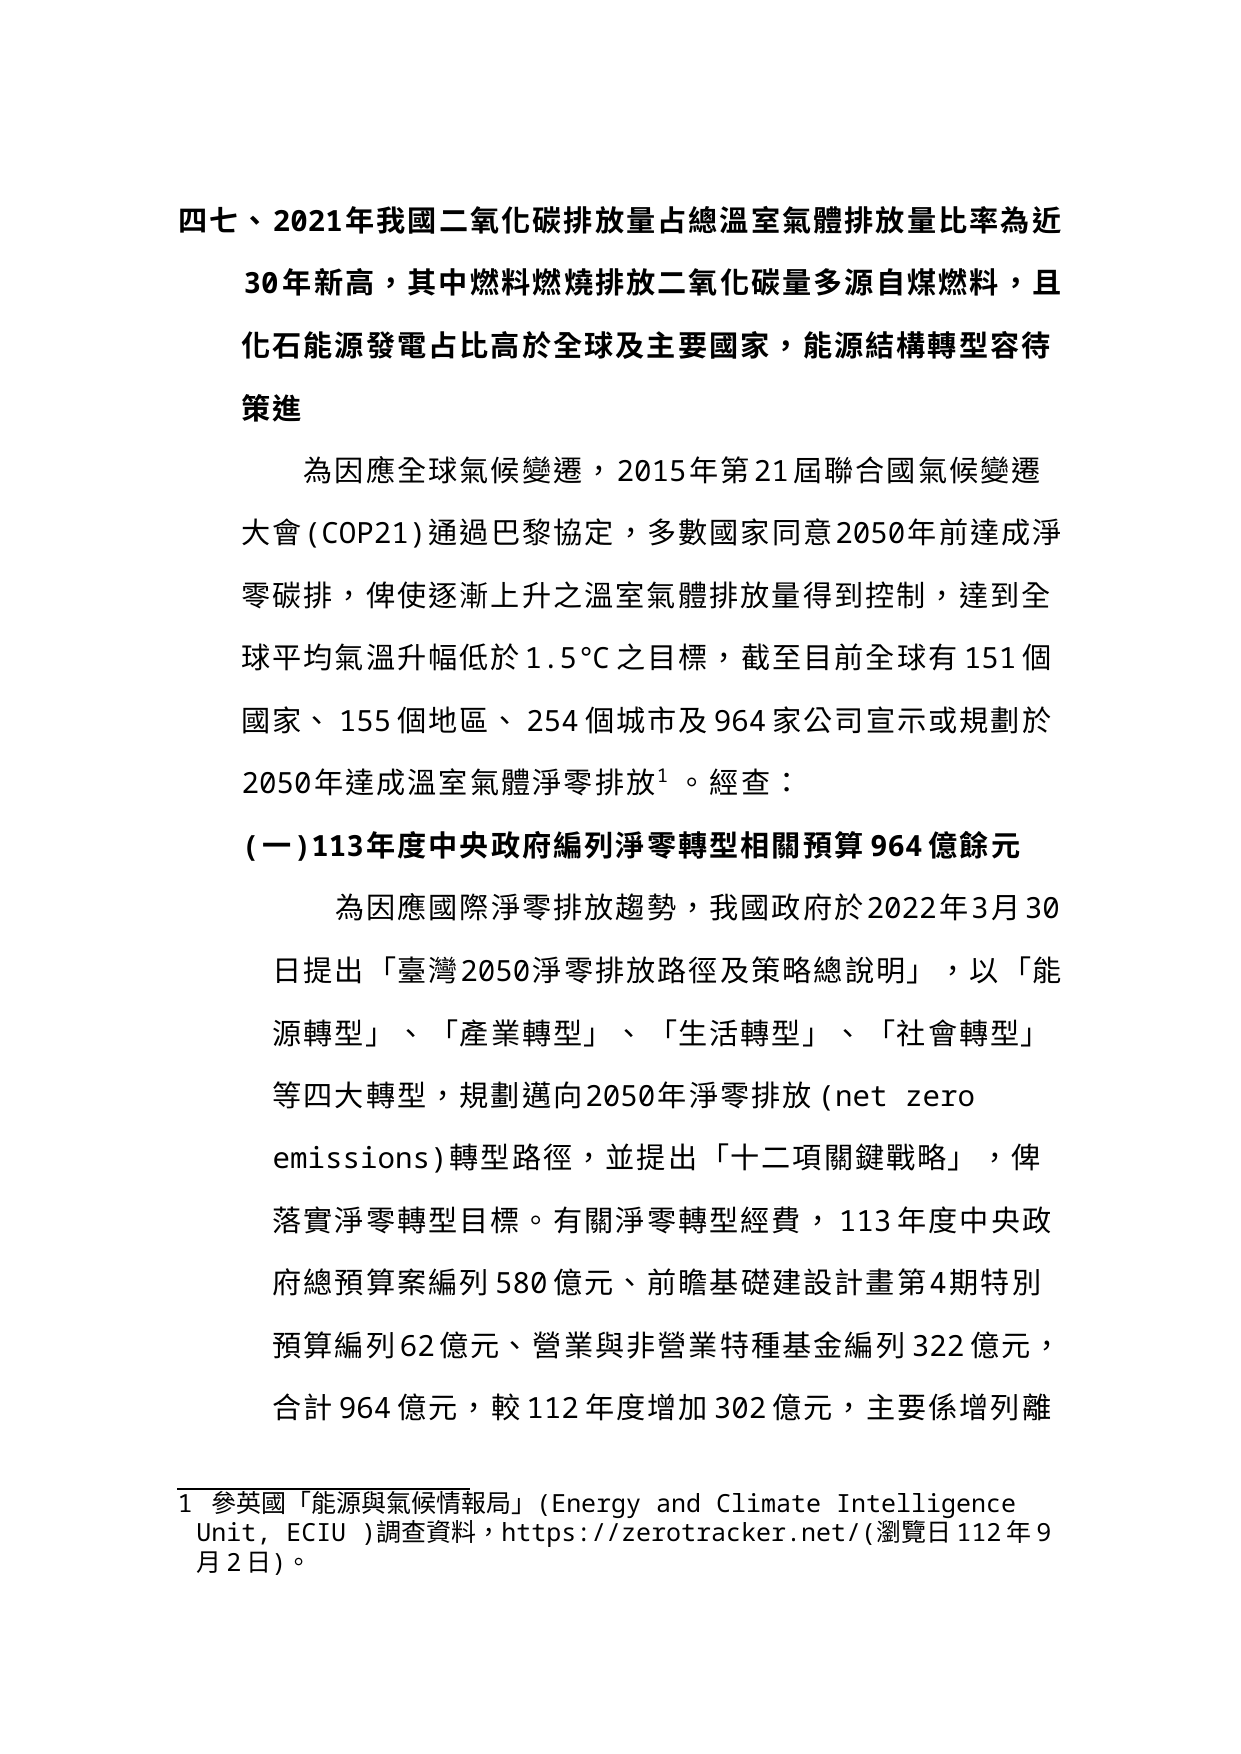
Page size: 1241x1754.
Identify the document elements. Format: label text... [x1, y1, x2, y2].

text 為因應全球氣候變遷，2015年第21屆聯合國氣候變遷大會(COP21)通過巴黎協定，多數國家同意2050年前達成淨零碳排，俾使逐漸上升之溫室氣體排放量得到控制，達到全球平均氣溫升幅低於1.5℃之目標，截至目前全球有151個國家、155個地區、254個城市及964家公司宣示或規劃於2050年達成溫室氣體淨零排放。經查： [236, 427, 1063, 802]
text 為因應國際淨零排放趨勢，我國政府於2022年3月30日提出「臺灣2050淨零排放路徑及策略總說明」，以「能源轉型」、「產業轉型」、「生活轉型」、「社會轉型」等四大轉型，規劃邁向2050年淨零排放(net zero emissions)轉型路徑，並提出「十二項關鍵戰略」，俾落實淨零轉型目標。有關淨零轉型經費，113年度中央政府總預算案編列580億元、前瞻基礎建設計畫第4期特別預算編列62億元、營業與非營業特種基金編列322億元，合計964億元，較112年度增加302億元，主要係增列離 [266, 865, 1063, 1427]
text 參英國「能源與氣候情報局」(Energy and Climate Intelligence Unit, ECIU )調查資料，https://zerotracker.net/(瀏覽日112年9月2日)。 [177, 1489, 1063, 1577]
text (一)113年度中央政府編列淨零轉型相關預算964億餘元 [236, 802, 1063, 865]
text 四七、2021年我國二氧化碳排放量占總溫室氣體排放量比率為近30年新高，其中燃料燃燒排放二氧化碳量多源自煤燃料，且化石能源發電占比高於全球及主要國家，能源結構轉型容待策進 [177, 177, 1063, 427]
